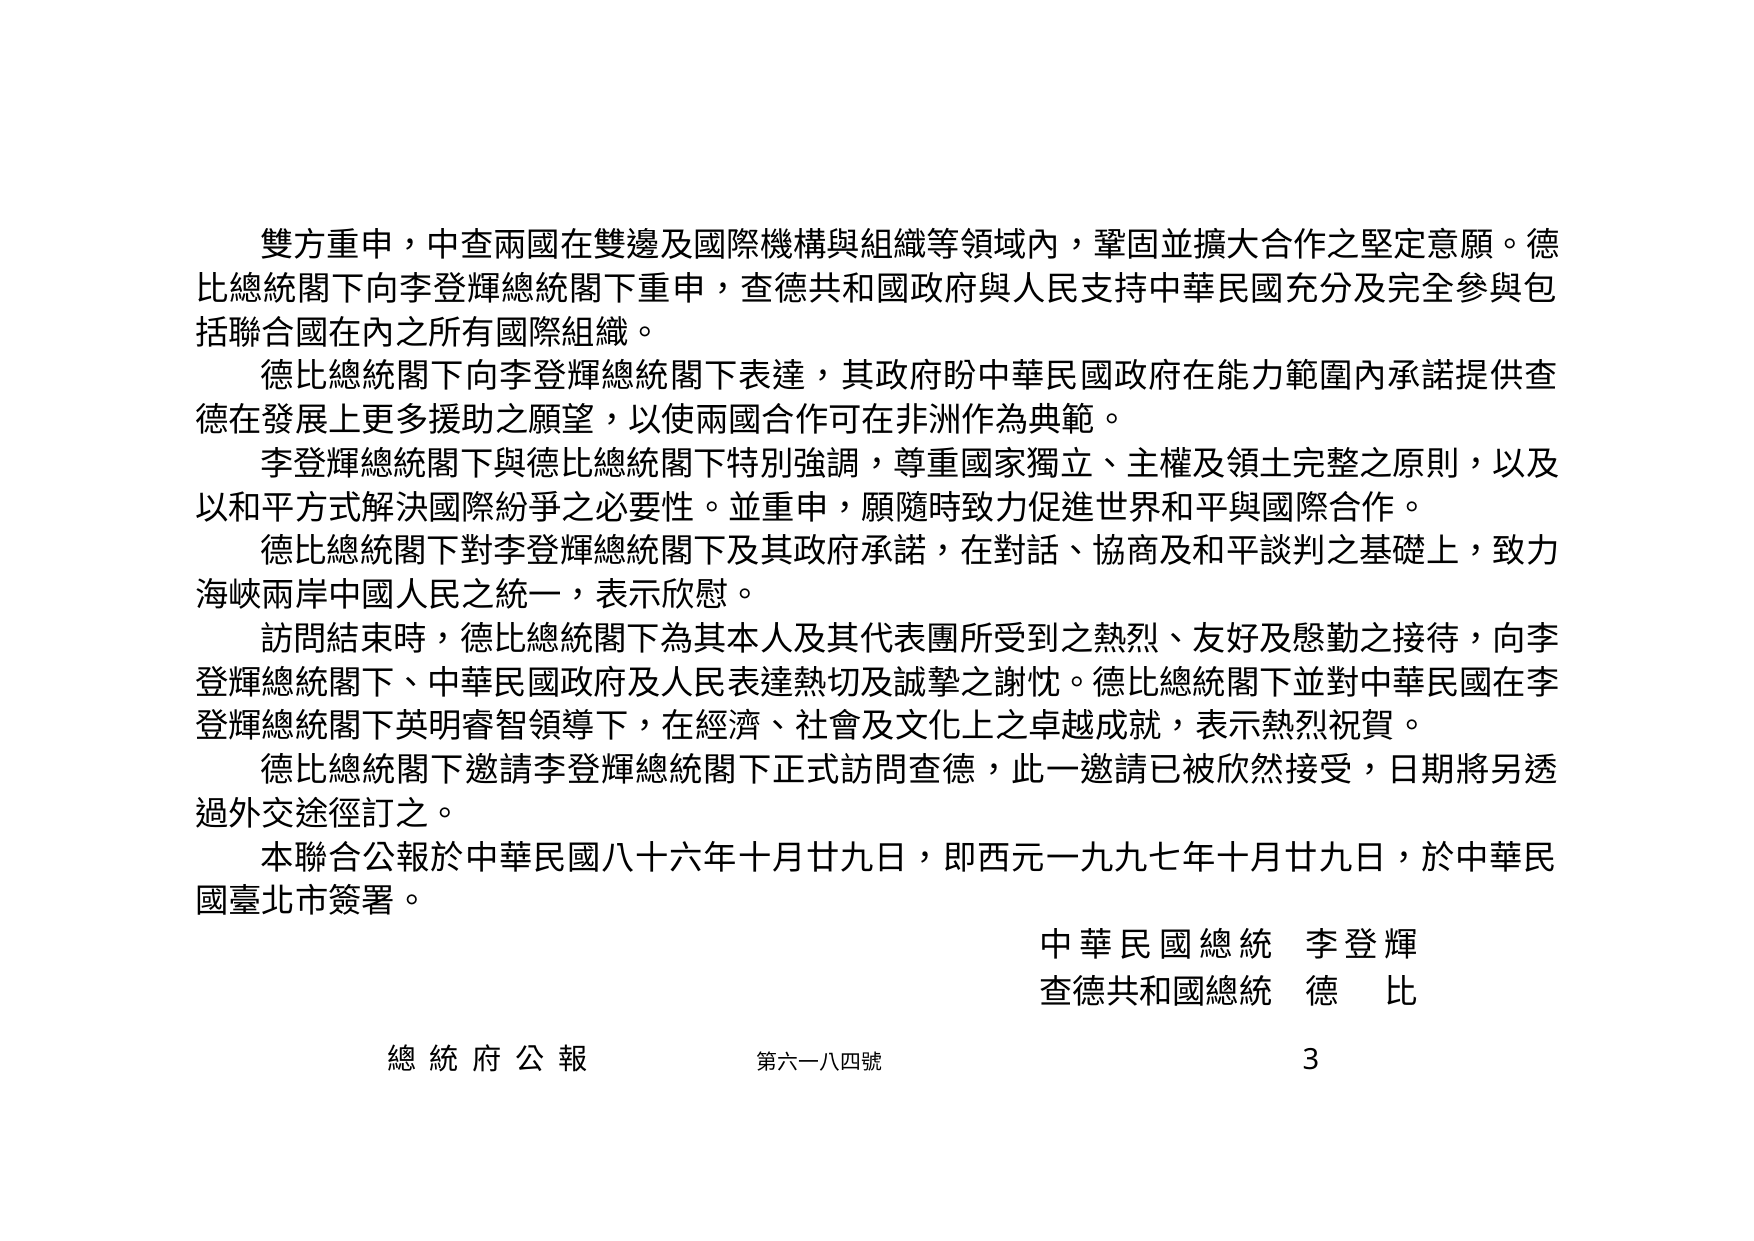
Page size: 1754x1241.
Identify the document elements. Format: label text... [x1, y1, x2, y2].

table_header 李登輝 [1303, 922, 1421, 965]
table_header 中華民國總統 [1037, 922, 1302, 965]
text 德比總統閣下對李登輝總統閣下及其政府承諾，在對話、協商及和平談判之基礎上，致力海峽兩岸中國人民之統一，表示欣慰。 [195, 528, 1559, 615]
table_cell 查德共和國總統 [1037, 965, 1302, 1013]
text 訪問結束時，德比總統閣下為其本人及其代表團所受到之熱烈、友好及慇勤之接待，向李登輝總統閣下、中華民國政府及人民表達熱切及誠摯之謝忱。德比總統閣下並對中華民國在李登輝總統閣下英明睿智領導下，在經濟、社會及文化上之卓越成就，表示熱烈祝賀。 [195, 615, 1559, 747]
text 雙方重申，中查兩國在雙邊及國際機構與組織等領域內，鞏固並擴大合作之堅定意願。德比總統閣下向李登輝總統閣下重申，查德共和國政府與人民支持中華民國充分及完全參與包括聯合國在內之所有國際組織。 [195, 222, 1559, 353]
text 本聯合公報於中華民國八十六年十月廿九日，即西元一九九七年十月廿九日，於中華民國臺北市簽署。 [195, 834, 1559, 922]
text 德比總統閣下邀請李登輝總統閣下正式訪問查德，此一邀請已被欣然接受，日期將另透過外交途徑訂之。 [195, 747, 1559, 834]
text 李登輝總統閣下與德比總統閣下特別強調，尊重國家獨立、主權及領土完整之原則，以及以和平方式解決國際紛爭之必要性。並重申，願隨時致力促進世界和平與國際合作。 [195, 440, 1559, 528]
text 德比總統閣下向李登輝總統閣下表達，其政府盼中華民國政府在能力範圍內承諾提供查德在發展上更多援助之願望，以使兩國合作可在非洲作為典範。 [195, 353, 1559, 440]
table_cell 德比 [1303, 965, 1421, 1013]
